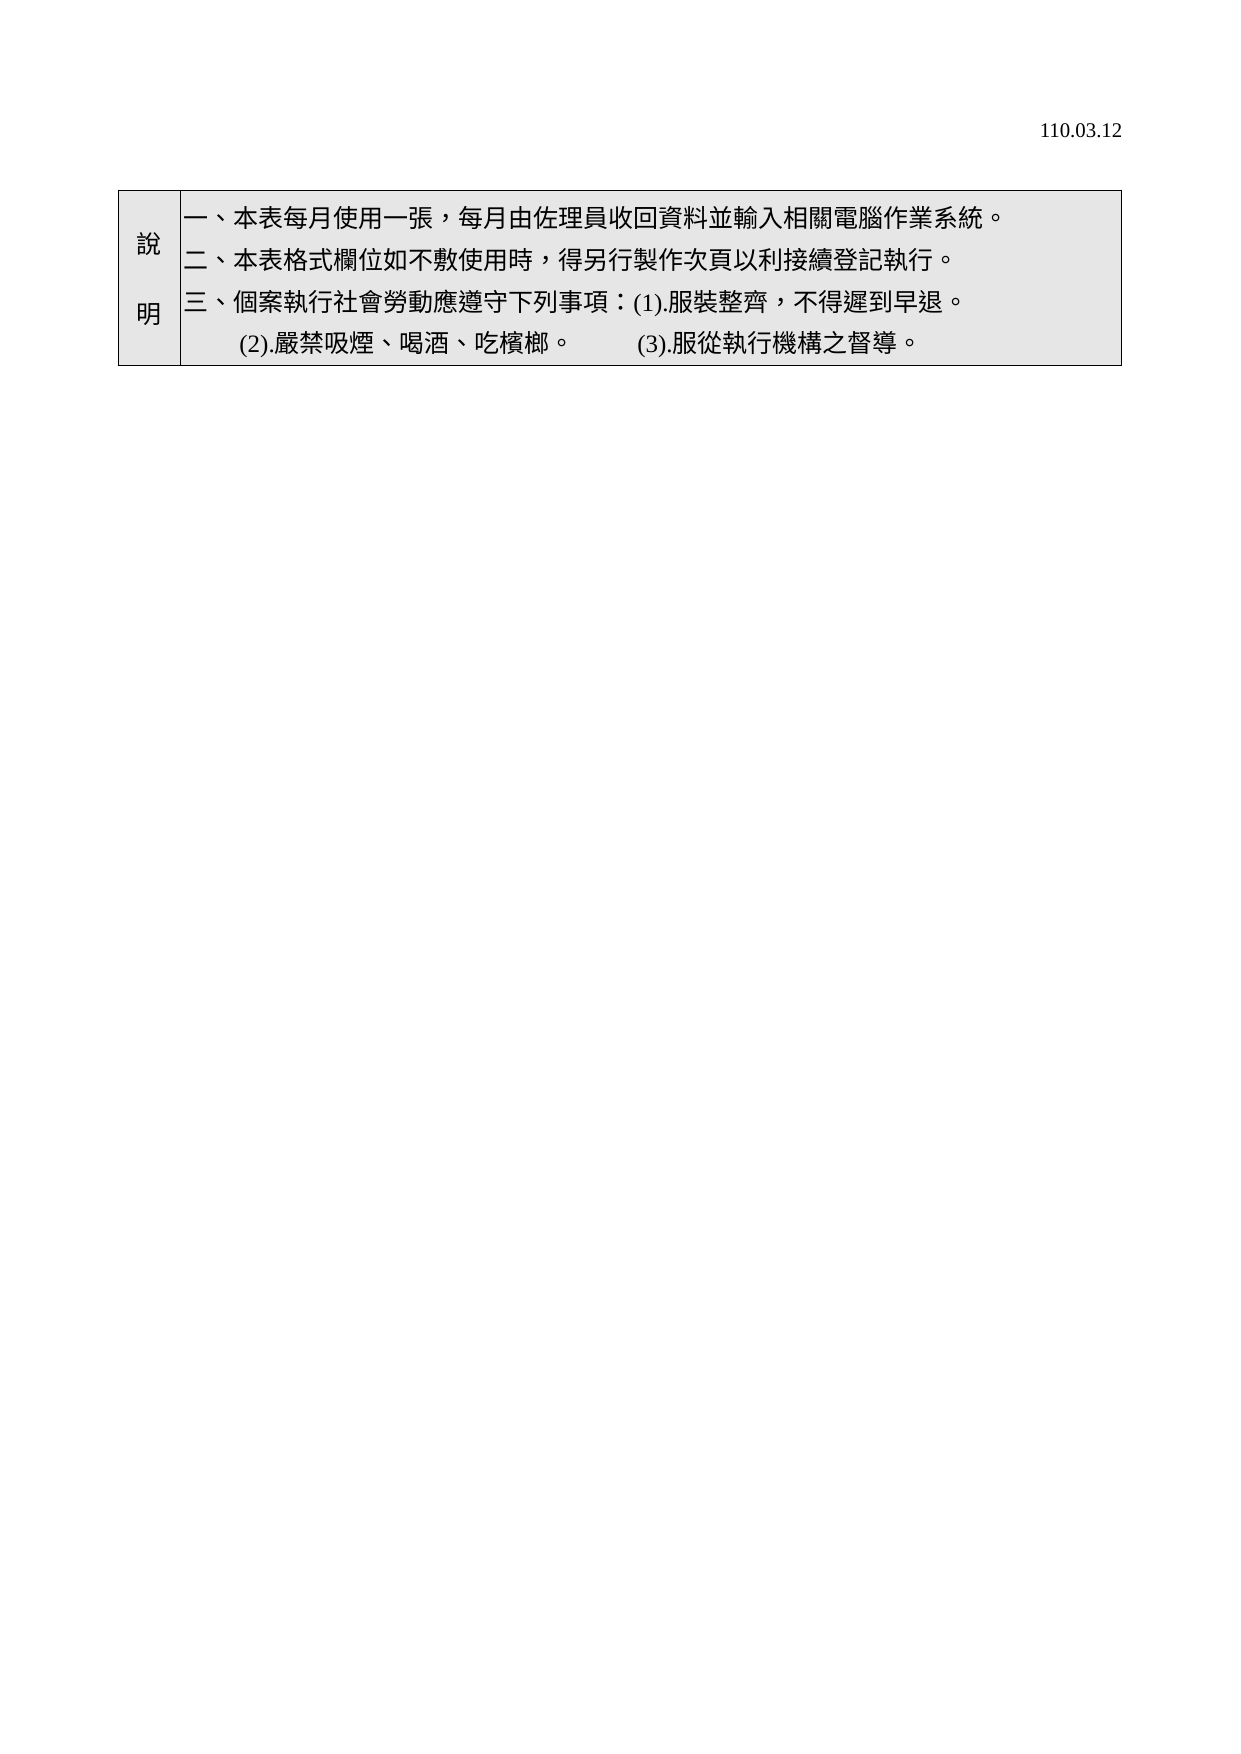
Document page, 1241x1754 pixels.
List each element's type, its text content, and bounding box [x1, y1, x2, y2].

table_cell 說 明 [119, 191, 180, 365]
table_cell 一、本表每月使用一張，每月由佐理員收回資料並輸入相關電腦作業系統。 二、本表格式欄位如不敷使用時，得另行製作次頁以利接續登記執行。 三、個案執行社會勞動應遵守下列事項：(1).服裝整齊，不得遲到早退。 (2).嚴禁吸煙、喝酒、吃檳榔。 (3).服從執行機構之督導。 [181, 191, 1121, 365]
